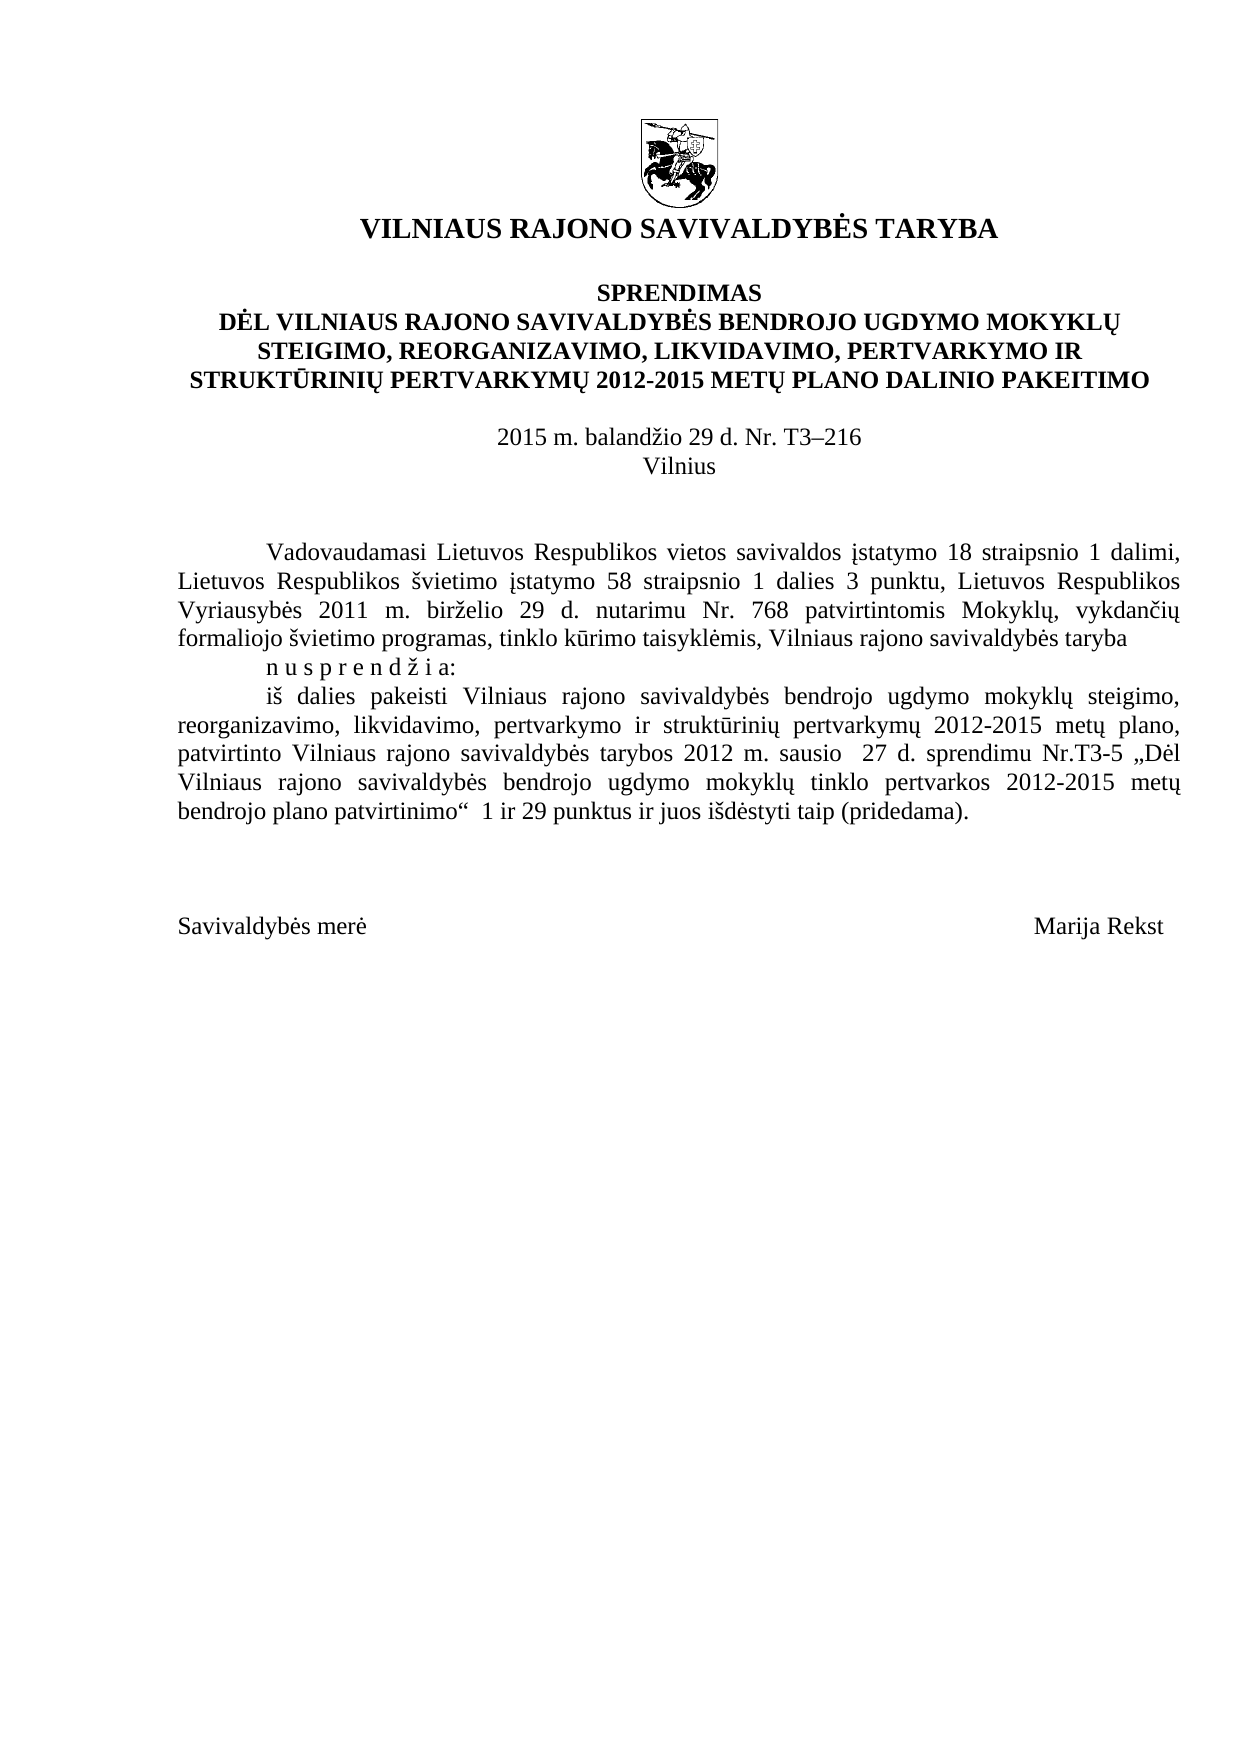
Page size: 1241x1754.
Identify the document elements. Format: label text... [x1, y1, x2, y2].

text n u s p r e n d ž i a: [177, 652, 1181, 681]
text iš dalies pakeisti Vilniaus rajono savivaldybės bendrojo ugdymo mokyklų steigimo, reorganizavimo, likvidavimo, pertvarkymo ir struktūrinių pertvarkymų 2012-2015 metų plano, patvirtinto Vilniaus rajono savivaldybės tarybos 2012 m. sausio 27 d. sprendimu Nr.T3-5 „Dėl Vilniaus rajono savivaldybės bendrojo ugdymo mokyklų tinklo pertvarkos 2012-2015 metų bendrojo plano patvirtinimo“ 1 ir 29 punktus ir juos išdėstyti taip (pridedama). [177, 681, 1181, 825]
text SPRENDIMAS [177, 278, 1181, 307]
text DĖL VILNIAUS RAJONO SAVIVALDYBĖS BENDROJO UGDYMO MOKYKLŲ STEIGIMO, REORGANIZAVIMO, LIKVIDAVIMO, PERTVARKYMO IR STRUKTŪRINIŲ PERTVARKYMŲ 2012-2015 METŲ PLANO DALINIO PAKEITIMO [158, 307, 1181, 393]
text Savivaldybės merė Marija Rekst [177, 911, 1181, 940]
text VILNIAUS RAJONO SAVIVALDYBĖS TARYBA [177, 211, 1181, 245]
text 2015 m. balandžio 29 d. Nr. T3–216 [177, 422, 1181, 451]
text Vadovaudamasi Lietuvos Respublikos vietos savivaldos įstatymo 18 straipsnio 1 dalimi, Lietuvos Respublikos švietimo įstatymo 58 straipsnio 1 dalies 3 punktu, Lietuvos Respublikos Vyriausybės 2011 m. birželio 29 d. nutarimu Nr. 768 patvirtintomis Mokyklų, vykdančių formaliojo švietimo programas, tinklo kūrimo taisyklėmis, Vilniaus rajono savivaldybės taryba [177, 537, 1181, 652]
text Vilnius [177, 451, 1181, 480]
